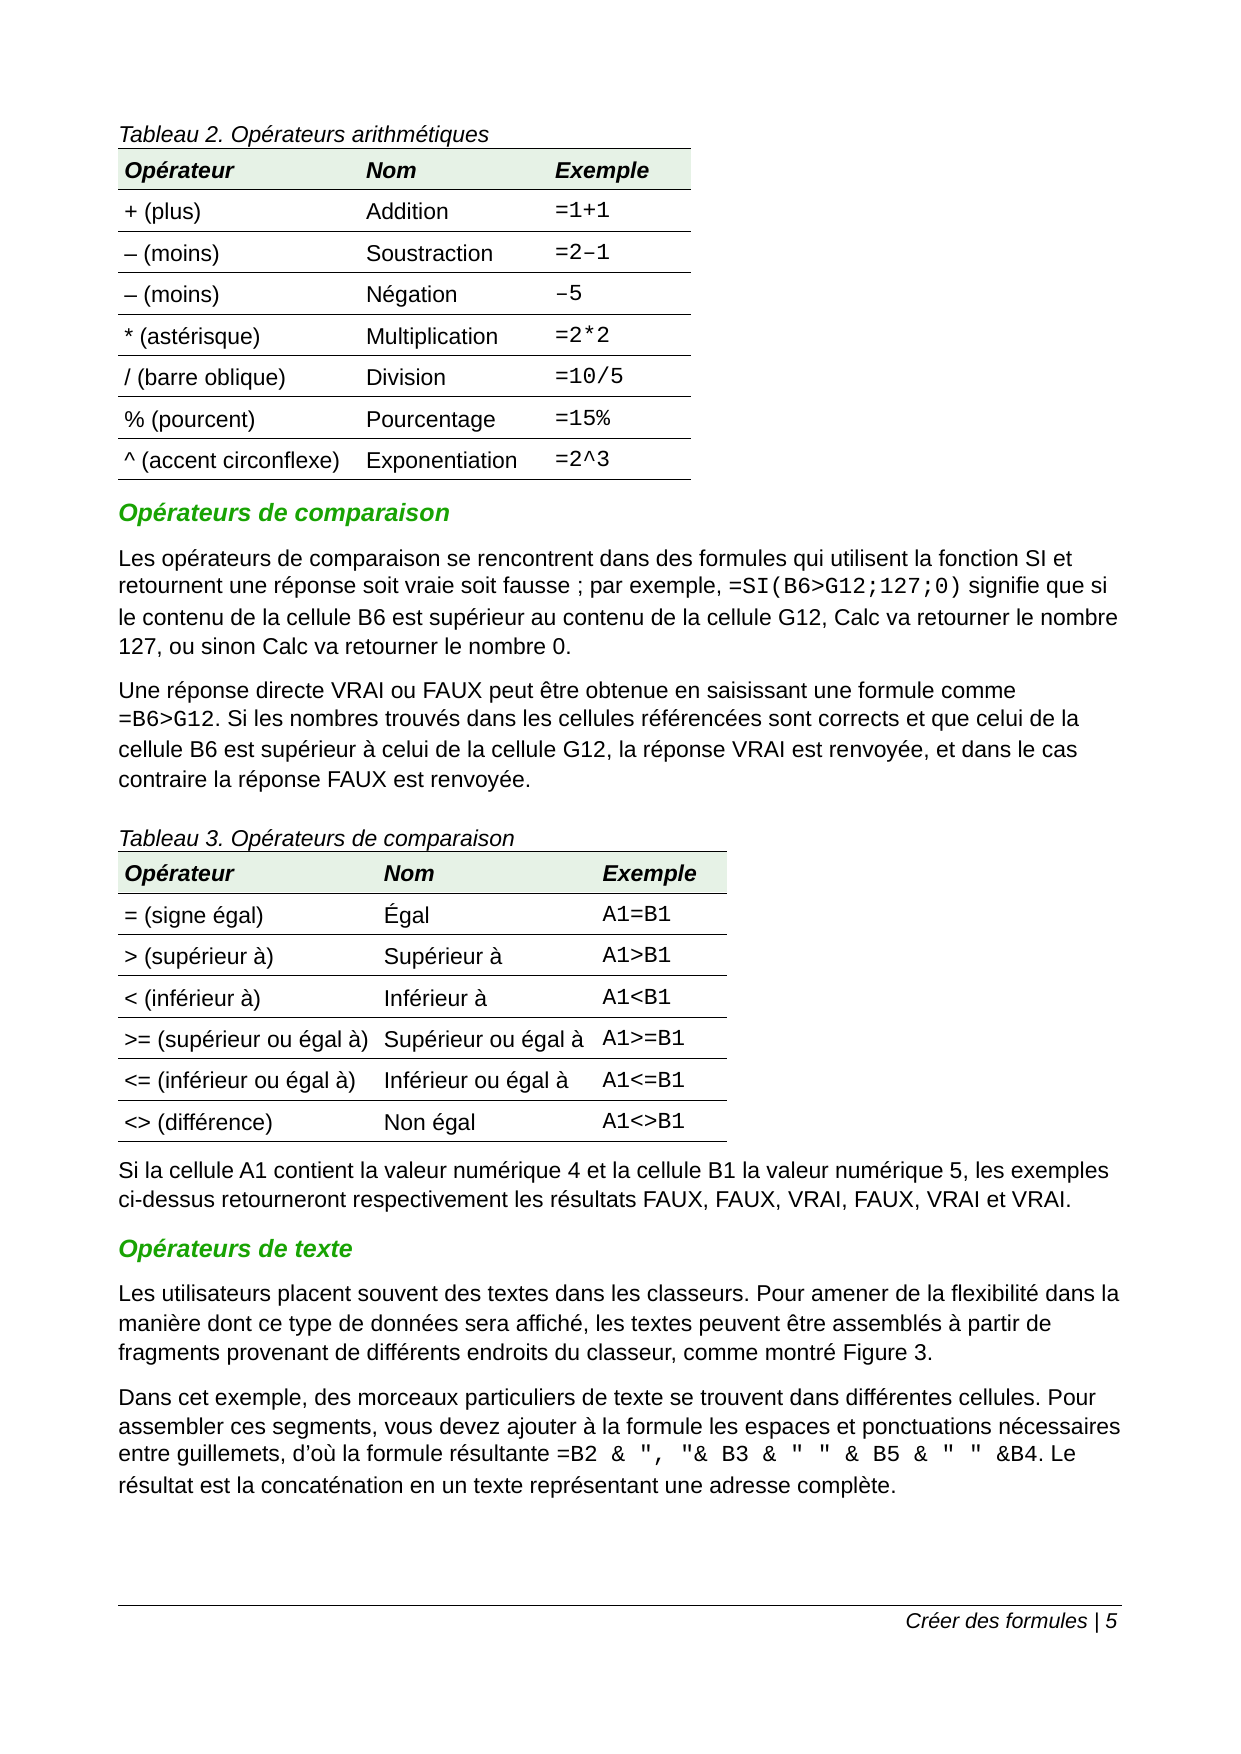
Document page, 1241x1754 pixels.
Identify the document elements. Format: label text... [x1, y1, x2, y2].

table_cell = (signe égal) [118, 894, 378, 934]
text Dans cet exemple, des morceaux particuliers de texte se trouvent dans différentes cellules. Pour assembler ces segments, vous devez ajouter à la formule les espaces et ponctuations nécessaires entre guillemets, d’où la formule résultante =B2 & ", "& B3 & " " & B5 & " " &B4. Le résultat est la concaténation en un texte représentant une adresse complète. [118, 1380, 1122, 1498]
table_cell % (pourcent) [118, 397, 360, 438]
table_cell Soustraction [360, 232, 549, 272]
table_cell –5 [549, 273, 691, 313]
table_cell Égal [378, 894, 597, 934]
text Les utilisateurs placent souvent des textes dans les classeurs. Pour amener de la flexibilité dans la manière dont ce type de données sera affiché, les textes peuvent être assemblés à partir de fragments provenant de différents endroits du classeur, comme montré Figure 3. [118, 1277, 1122, 1366]
table_cell Inférieur à [378, 976, 597, 1017]
table_cell A1>=B1 [597, 1018, 727, 1058]
table_cell ‒ (moins) [118, 232, 360, 272]
table_cell ‒ (moins) [118, 273, 360, 313]
table_cell ^ (accent circonflexe) [118, 439, 360, 479]
table_cell Exponentiation [360, 439, 549, 479]
text Tableau 2. Opérateurs arithmétiques [118, 118, 1122, 148]
table_header Opérateur [118, 149, 360, 189]
table_cell <> (différence) [118, 1101, 378, 1141]
table_cell A1<=B1 [597, 1059, 727, 1100]
table_cell =10/5 [549, 356, 691, 396]
table_cell < (inférieur à) [118, 976, 378, 1017]
text Les opérateurs de comparaison se rencontrent dans des formules qui utilisent la fonction SI et retournent une réponse soit vraie soit fausse ; par exemple, =SI(B6>G12;127;0) signifie que si le contenu de la cellule B6 est supérieur au contenu de la cellule G12, Calc va retourner le nombre 127, ou sinon Calc va retourner le nombre 0. [118, 542, 1122, 660]
table_header Exemple [549, 149, 691, 189]
table_header Nom [360, 149, 549, 189]
table_cell Non égal [378, 1101, 597, 1141]
table_cell / (barre oblique) [118, 356, 360, 396]
table_cell * (astérisque) [118, 315, 360, 355]
table_cell >= (supérieur ou égal à) [118, 1018, 378, 1058]
table_header Exemple [597, 852, 727, 892]
table_cell Multiplication [360, 315, 549, 355]
table_cell Pourcentage [360, 397, 549, 438]
table_cell =2–1 [549, 232, 691, 272]
table_cell Supérieur ou égal à [378, 1018, 597, 1058]
table_header Opérateur [118, 852, 378, 892]
table_cell + (plus) [118, 190, 360, 231]
text Si la cellule A1 contient la valeur numérique 4 et la cellule B1 la valeur numérique 5, les exemples ci-dessus retourneront respectivement les résultats FAUX, FAUX, VRAI, FAUX, VRAI et VRAI. [118, 1153, 1122, 1212]
table_cell Négation [360, 273, 549, 313]
table_cell <= (inférieur ou égal à) [118, 1059, 378, 1100]
table_cell =2^3 [549, 439, 691, 479]
subtitle Opérateurs de texte [118, 1233, 1122, 1262]
table_cell A1<B1 [597, 976, 727, 1017]
table_cell =1+1 [549, 190, 691, 231]
table_cell =15% [549, 397, 691, 438]
table_cell A1=B1 [597, 894, 727, 934]
subtitle Opérateurs de comparaison [118, 497, 1122, 527]
table_cell =2*2 [549, 315, 691, 355]
table_cell Division [360, 356, 549, 396]
table_cell Addition [360, 190, 549, 231]
table_header Nom [378, 852, 597, 892]
table_cell > (supérieur à) [118, 935, 378, 975]
table_cell A1>B1 [597, 935, 727, 975]
table_cell Inférieur ou égal à [378, 1059, 597, 1100]
table_cell A1<>B1 [597, 1101, 727, 1141]
text Une réponse directe VRAI ou FAUX peut être obtenue en saisissant une formule comme =B6>G12. Si les nombres trouvés dans les cellules référencées sont corrects et que celui de la cellule B6 est supérieur à celui de la cellule G12, la réponse VRAI est renvoyée, et dans le cas contraire la réponse FAUX est renvoyée. [118, 674, 1122, 792]
table_cell Supérieur à [378, 935, 597, 975]
text Tableau 3. Opérateurs de comparaison [118, 822, 1122, 851]
